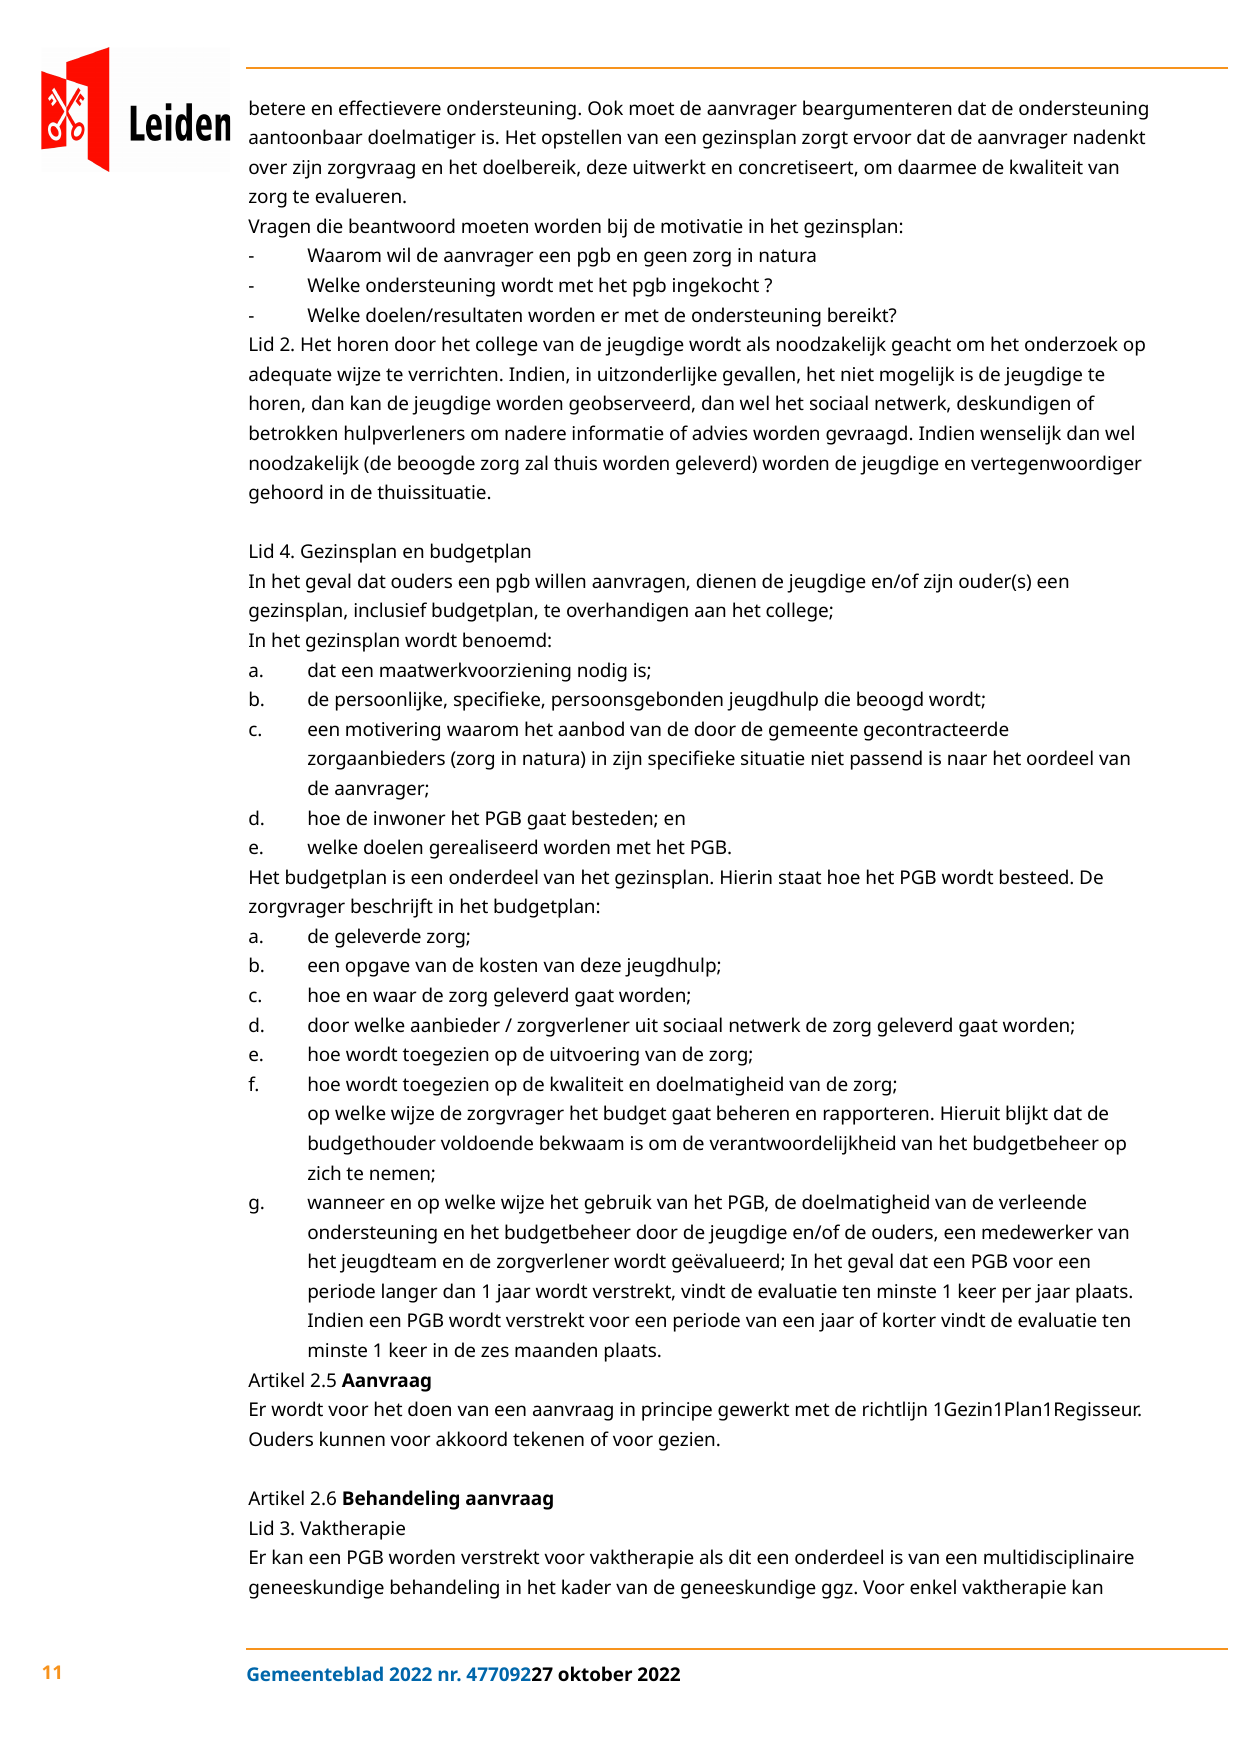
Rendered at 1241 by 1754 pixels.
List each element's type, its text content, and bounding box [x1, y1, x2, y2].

picture [41, 47, 231, 172]
text betere en effectievere ondersteuning. Ook moet de aanvrager beargumenteren dat de ondersteuning aantoonbaar doelmatiger is. Het opstellen van een gezinsplan zorgt ervoor dat de aanvrager nadenkt over zijn zorgvraag en het doelbereik, deze uitwerkt en concretiseert, om daarmee de kwaliteit van zorg te evalueren. [248, 95, 1152, 209]
text Er wordt voor het doen van een aanvraag in principe gewerkt met de richtlijn 1Gezin1Plan1Regisseur. Ouders kunnen voor akkoord tekenen of voor gezien. [248, 1396, 1152, 1452]
text Lid 2. Het horen door het college van de jeugdige wordt als noodzakelijk geacht om het onderzoek op adequate wijze te verrichten. Indien, in uitzonderlijke gevallen, het niet mogelijk is de jeugdige te horen, dan kan de jeugdige worden geobserveerd, dan wel het sociaal netwerk, deskundigen of betrokken hulpverleners om nadere informatie of advies worden gevraagd. Indien wenselijk dan wel noodzakelijk (de beoogde zorg zal thuis worden geleverd) worden de jeugdige en vertegenwoordiger gehoord in de thuissituatie. [248, 331, 1152, 505]
list Welke ondersteuning wordt met het pgb ingekocht ? [248, 272, 1152, 298]
list welke doelen gerealiseerd worden met het PGB. [248, 834, 1152, 860]
list hoe de inwoner het PGB gaat besteden; en [248, 805, 1152, 831]
list Welke doelen/resultaten worden er met de ondersteuning bereikt? [248, 302, 1152, 328]
text Artikel 2.5 Aanvraag [248, 1367, 1152, 1393]
text Lid 3. Vaktherapie [248, 1515, 1152, 1541]
text Het budgetplan is een onderdeel van het gezinsplan. Hierin staat hoe het PGB wordt besteed. De zorgvrager beschrijft in het budgetplan: [248, 864, 1152, 919]
text Artikel 2.6 Behandeling aanvraag [248, 1485, 1152, 1511]
list dat een maatwerkvoorziening nodig is; [248, 657, 1152, 683]
list een motivering waarom het aanbod van de door de gemeente gecontracteerde zorgaanbieders (zorg in natura) in zijn specifieke situatie niet passend is naar het oordeel van de aanvrager; [248, 716, 1152, 801]
text In het geval dat ouders een pgb willen aanvragen, dienen de jeugdige en/of zijn ouder(s) een gezinsplan, inclusief budgetplan, te overhandigen aan het college; [248, 568, 1152, 623]
list op welke wijze de zorgvrager het budget gaat beheren en rapporteren. Hieruit blijkt dat de budgethouder voldoende bekwaam is om de verantwoordelijkheid van het budgetbeheer op zich te nemen; [248, 1101, 1152, 1186]
list hoe en waar de zorg geleverd gaat worden; [248, 982, 1152, 1008]
list de persoonlijke, specifieke, persoonsgebonden jeugdhulp die beoogd wordt; [248, 686, 1152, 712]
list hoe wordt toegezien op de kwaliteit en doelmatigheid van de zorg; [248, 1071, 1152, 1097]
text Vragen die beantwoord moeten worden bij de motivatie in het gezinsplan: [248, 213, 1152, 239]
list een opgave van de kosten van deze jeugdhulp; [248, 953, 1152, 978]
list hoe wordt toegezien op de uitvoering van de zorg; [248, 1041, 1152, 1067]
list wanneer en op welke wijze het gebruik van het PGB, de doelmatigheid van de verleende ondersteuning en het budgetbeheer door de jeugdige en/of de ouders, een medewerker van het jeugdteam en de zorgverlener wordt geëvalueerd; In het geval dat een PGB voor een periode langer dan 1 jaar wordt verstrekt, vindt de evaluatie ten minste 1 keer per jaar plaats. Indien een PGB wordt verstrekt voor een periode van een jaar of korter vindt de evaluatie ten minste 1 keer in de zes maanden plaats. [248, 1189, 1152, 1363]
list door welke aanbieder / zorgverlener uit sociaal netwerk de zorg geleverd gaat worden; [248, 1012, 1152, 1038]
list Waarom wil de aanvrager een pgb en geen zorg in natura [248, 243, 1152, 268]
list de geleverde zorg; [248, 923, 1152, 949]
text Er kan een PGB worden verstrekt voor vaktherapie als dit een onderdeel is van een multidisciplinaire geneeskundige behandeling in het kader van de geneeskundige ggz. Voor enkel vaktherapie kan [248, 1544, 1152, 1600]
text Lid 4. Gezinsplan en budgetplan [248, 538, 1152, 564]
text In het gezinsplan wordt benoemd: [248, 627, 1152, 653]
